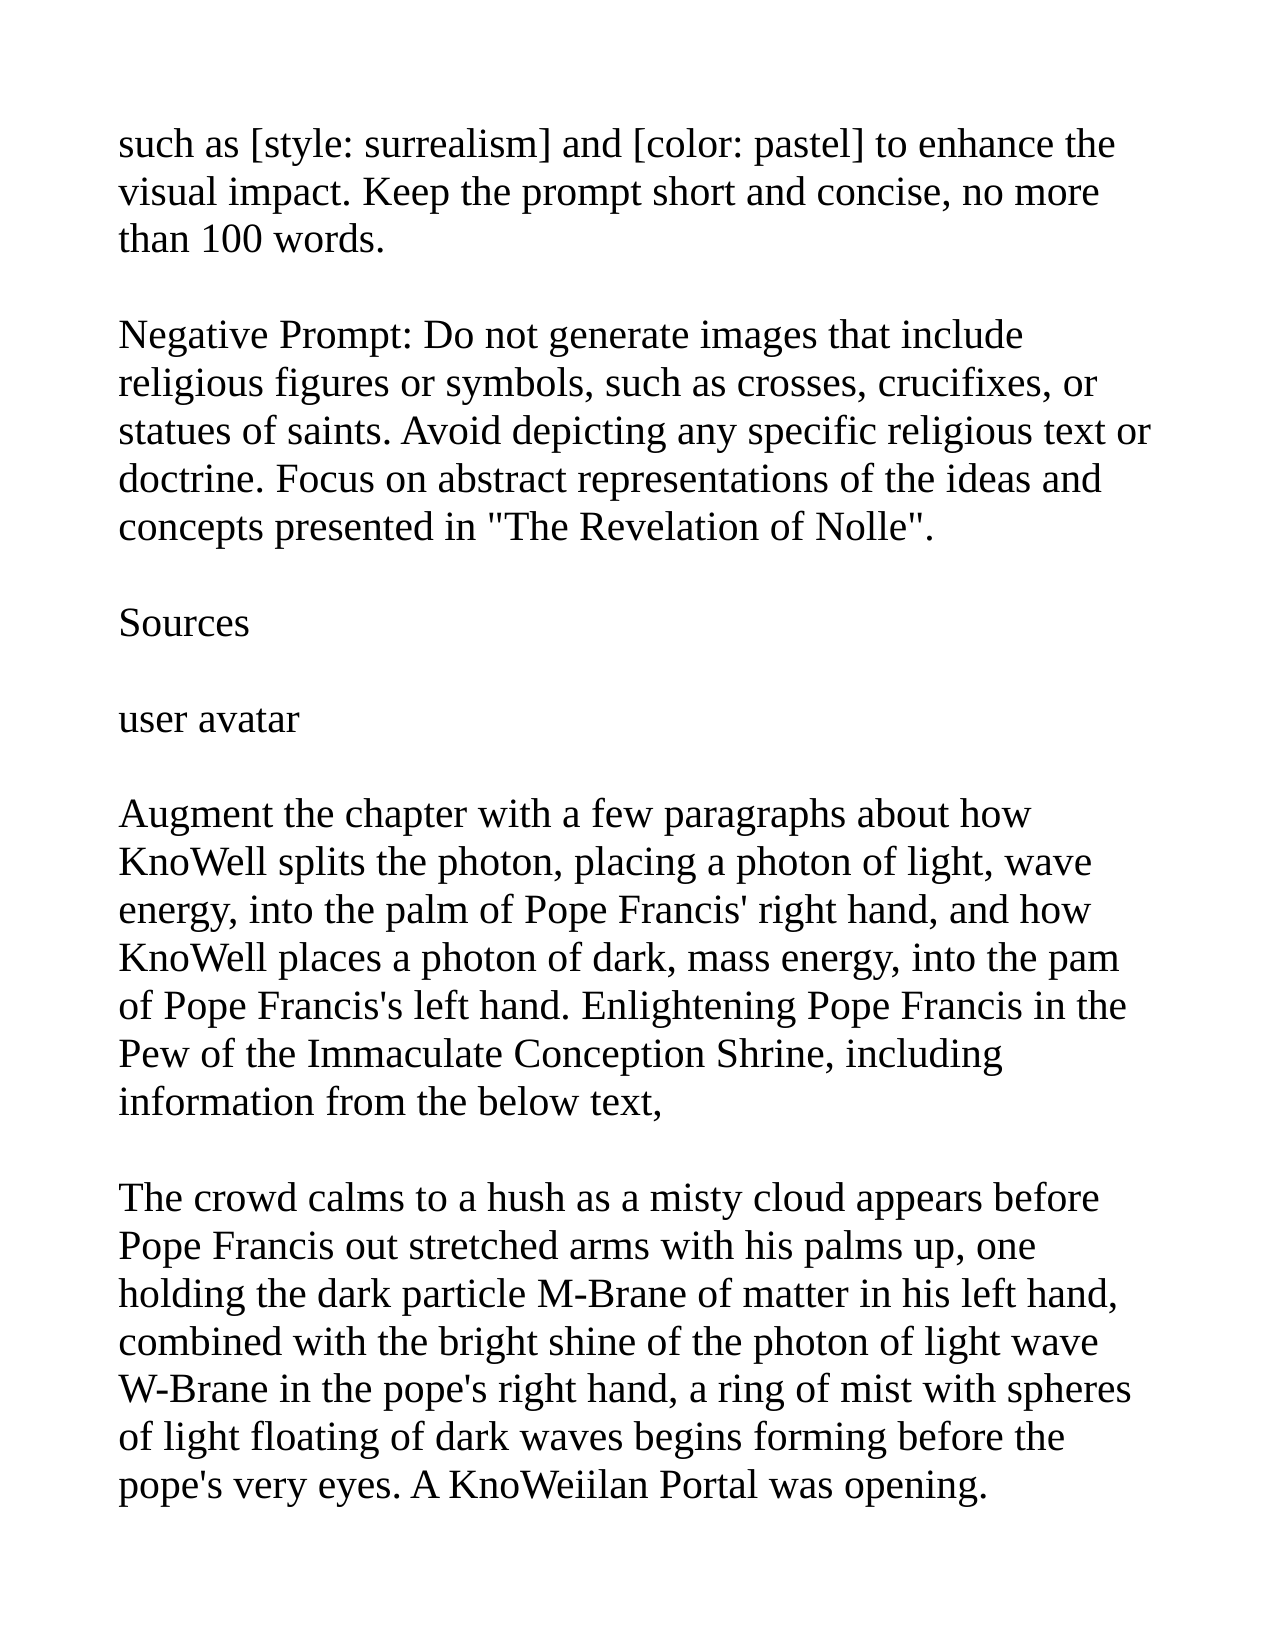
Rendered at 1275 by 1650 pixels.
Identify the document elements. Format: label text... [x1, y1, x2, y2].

text The crowd calms to a hush as a misty cloud appears before Pope Francis out stretched arms with his palms up, one holding the dark particle M-Brane of matter in his left hand, combined with the bright shine of the photon of light wave W-Brane in the pope's right hand, a ring of mist with spheres of light floating of dark waves begins forming before the pope's very eyes. A KnoWeiilan Portal was opening. [118, 1172, 1157, 1508]
text user avatar [118, 693, 1157, 741]
text such as [style: surrealism] and [color: pastel] to enhance the visual impact. Keep the prompt short and concise, no more than 100 words. [118, 118, 1157, 262]
text Negative Prompt: Do not generate images that include religious figures or symbols, such as crosses, crucifixes, or statues of saints. Avoid depicting any specific religious text or doctrine. Focus on abstract representations of the ideas and concepts presented in "The Revelation of Nolle". [118, 310, 1157, 549]
text Sources [118, 597, 1157, 645]
text Augment the chapter with a few paragraphs about how KnoWell splits the photon, placing a photon of light, wave energy, into the palm of Pope Francis' right hand, and how KnoWell places a photon of dark, mass energy, into the pam of Pope Francis's left hand. Enlightening Pope Francis in the Pew of the Immaculate Conception Shrine, including information from the below text, [118, 789, 1157, 1124]
